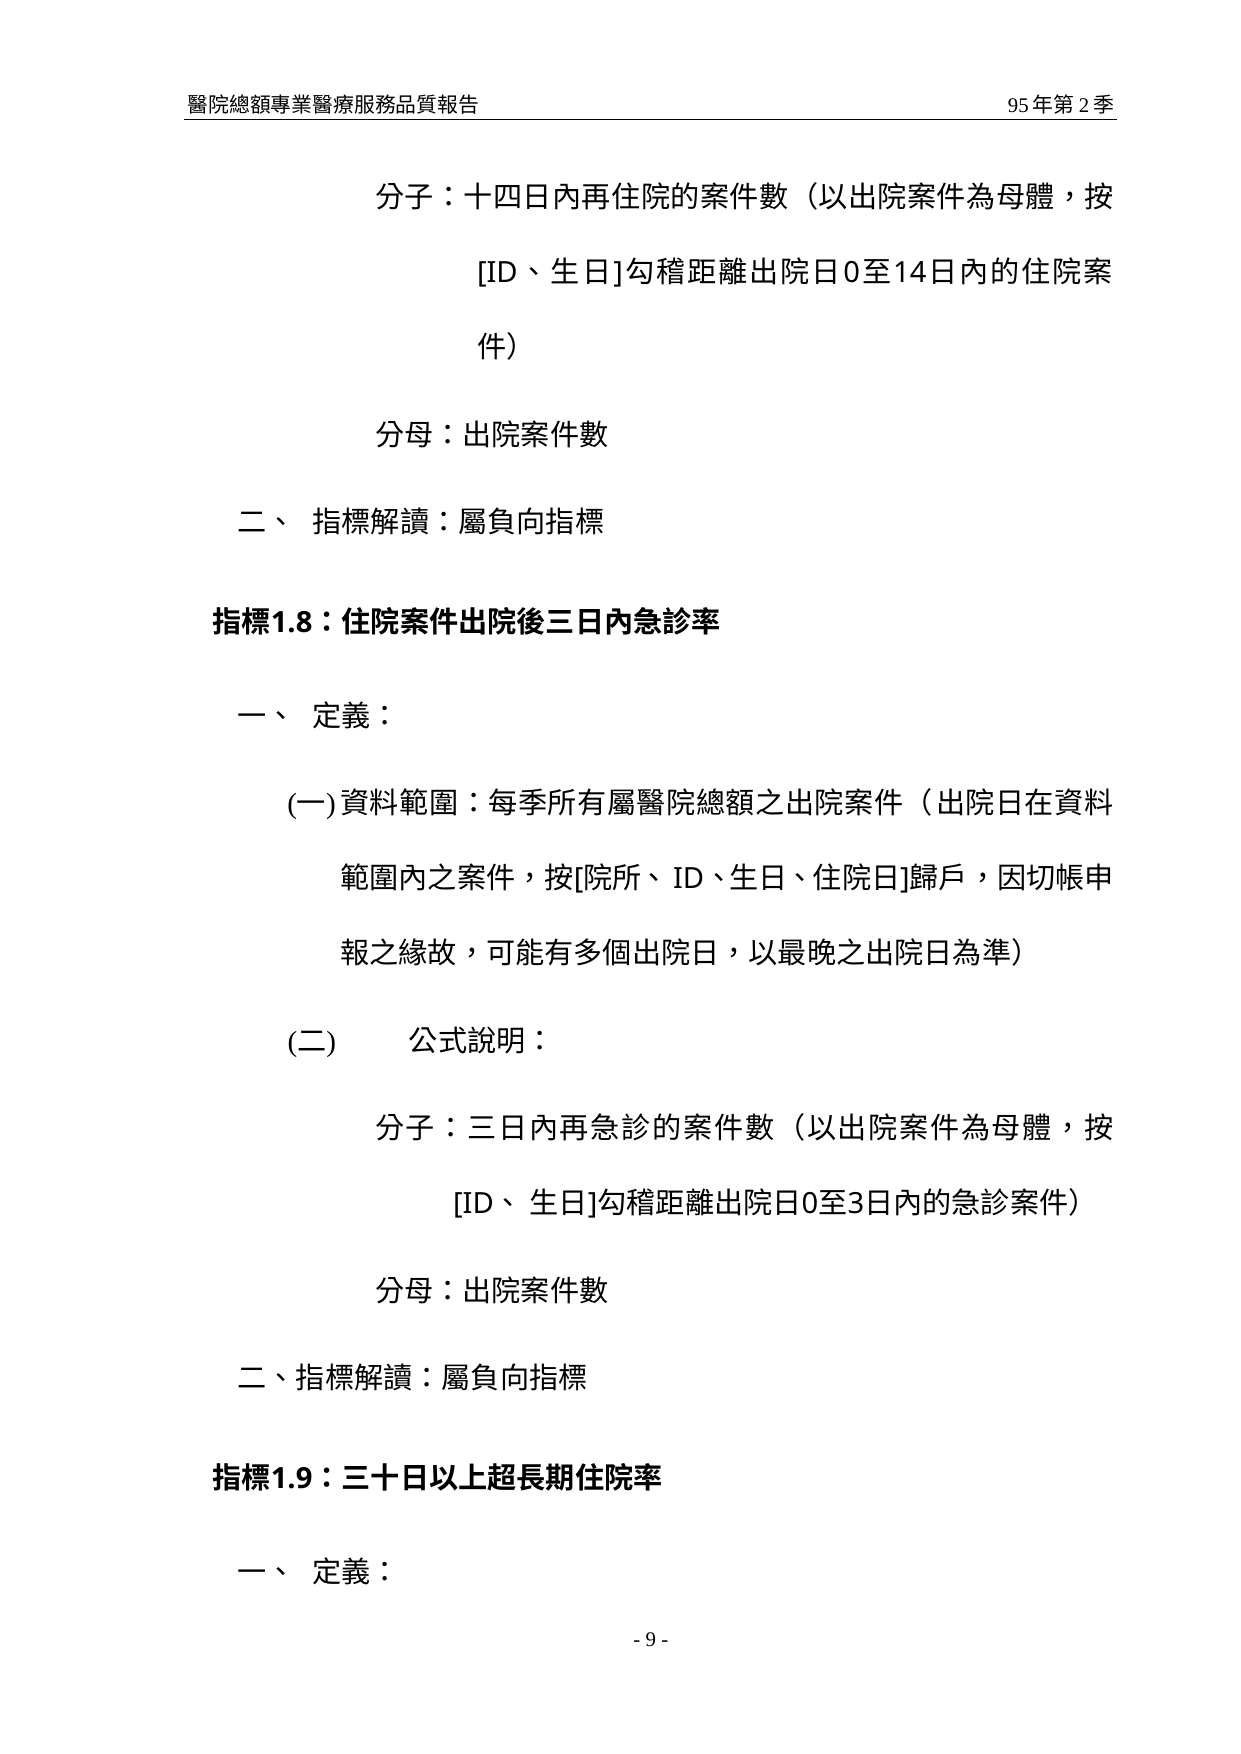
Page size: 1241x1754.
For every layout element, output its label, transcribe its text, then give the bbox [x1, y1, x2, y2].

list 定義： [237, 1532, 1114, 1607]
text 二、指標解讀：屬負向指標 [237, 1339, 1114, 1414]
text 指標1.9：三十日以上超長期住院率 [212, 1439, 1114, 1514]
text 分子：十四日內再住院的案件數（以出院案件為母體，按[ID、生日]勾稽距離出院日0至14日內的住院案件） [375, 157, 1114, 382]
list 指標解讀：屬負向指標 [237, 482, 1114, 557]
text 分母：出院案件數 [375, 1251, 1114, 1326]
list 公式說明： [287, 1001, 1114, 1076]
text 指標1.8：住院案件出院後三日內急診率 [212, 582, 1114, 657]
list 定義： [237, 676, 1114, 751]
list 資料範圍：每季所有屬醫院總額之出院案件（出院日在資料範圍內之案件，按[院所、 ID、生日、住院日]歸戶，因切帳申報之緣故，可能有多個出院日，以最晚之出院日為準） [287, 764, 1114, 989]
text 分母：出院案件數 [375, 395, 1114, 470]
text 分子：三日內再急診的案件數（以出院案件為母體，按[ID、 生日]勾稽距離出院日0至3日內的急診案件） [375, 1089, 1114, 1239]
